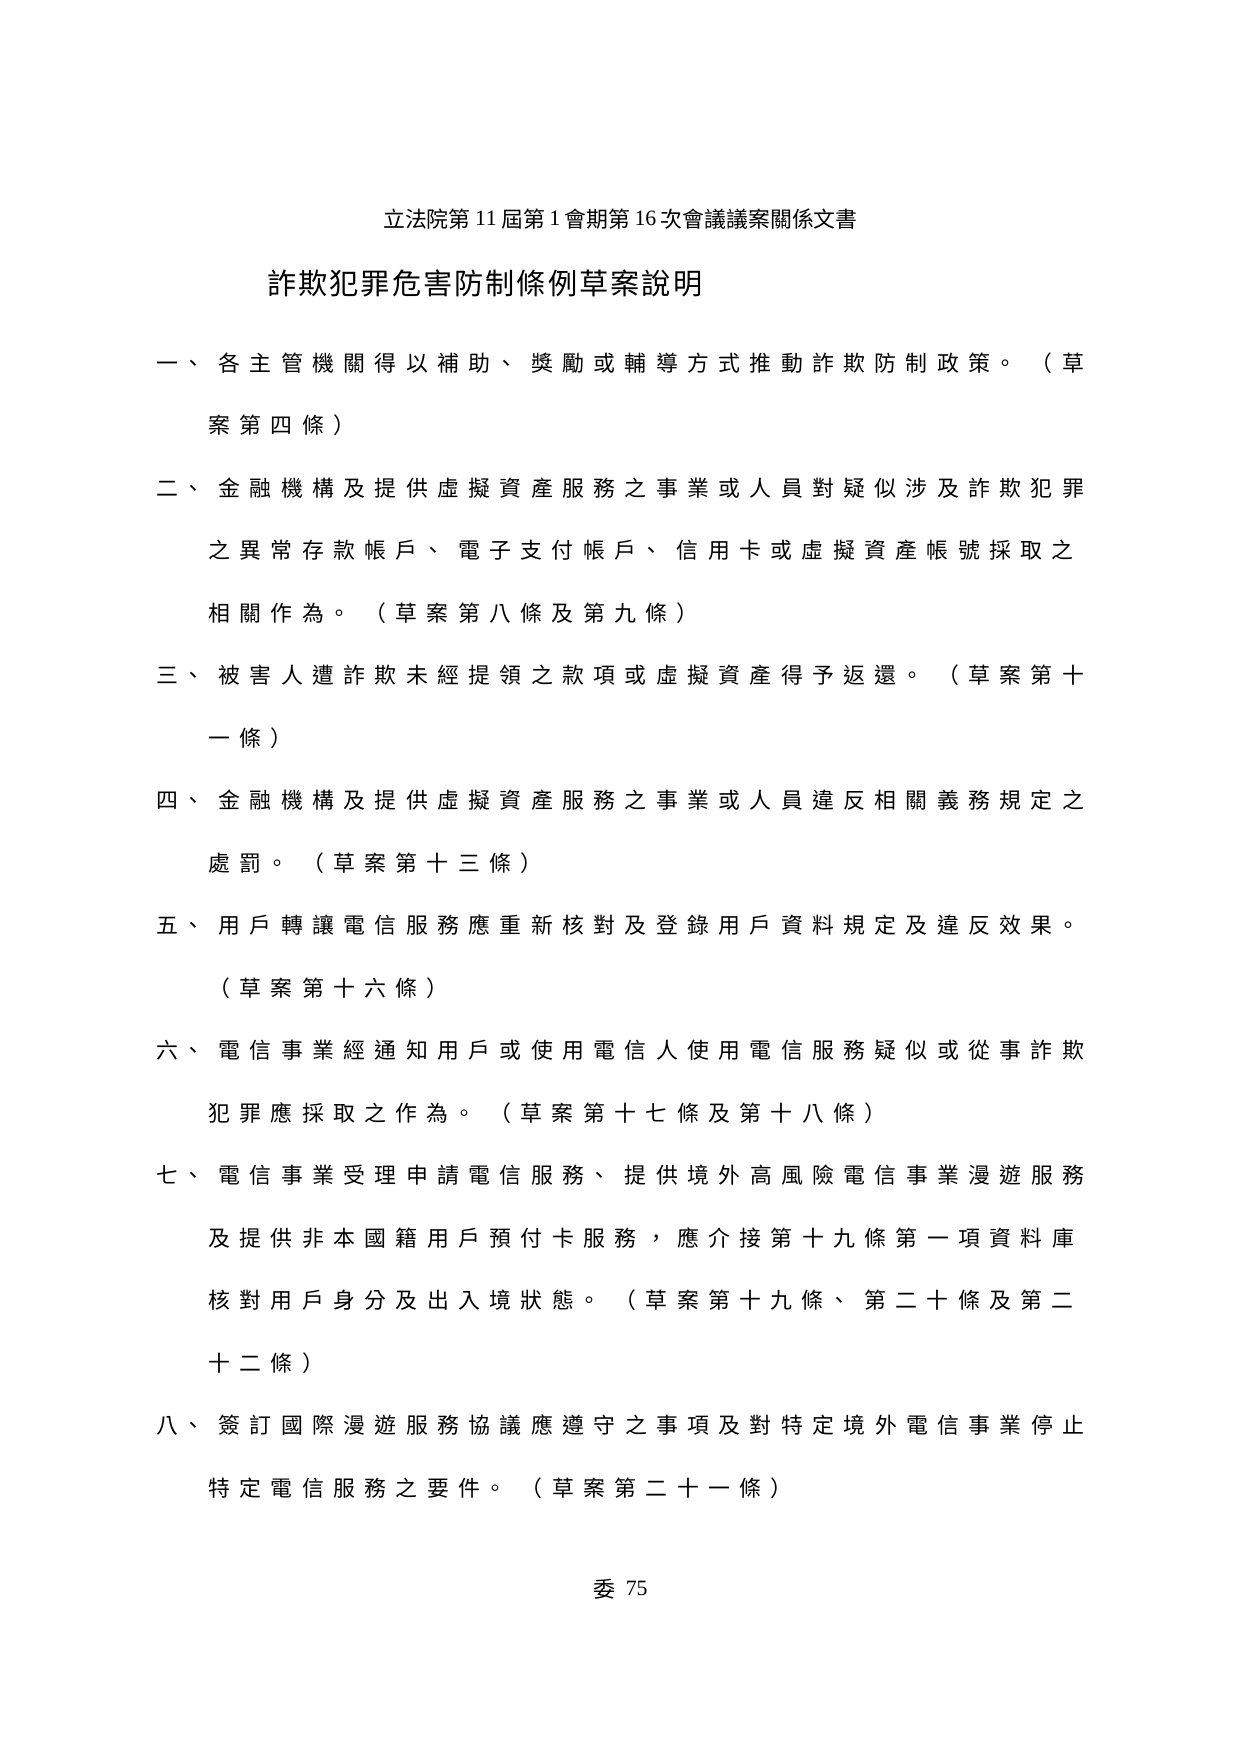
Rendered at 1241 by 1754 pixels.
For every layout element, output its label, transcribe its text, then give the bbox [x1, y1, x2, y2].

text 三、被害人遭詐欺未經提領之款項或虛擬資產得予返還。（草案第十一條） [151, 643, 1089, 768]
text 一、各主管機關得以補助、獎勵或輔導方式推動詐欺防制政策。（草案第四條） [151, 330, 1089, 455]
text 四、金融機構及提供虛擬資產服務之事業或人員違反相關義務規定之處罰。（草案第十三條） [151, 768, 1089, 893]
text 六、電信事業經通知用戶或使用電信人使用電信服務疑似或從事詐欺犯罪應採取之作為。（草案第十七條及第十八條） [151, 1018, 1089, 1143]
text 二、金融機構及提供虛擬資產服務之事業或人員對疑似涉及詐欺犯罪之異常存款帳戶、電子支付帳戶、信用卡或虛擬資產帳號採取之相關作為。（草案第八條及第九條） [151, 455, 1089, 643]
text 七、電信事業受理申請電信服務、提供境外高風險電信事業漫遊服務及提供非本國籍用戶預付卡服務，應介接第十九條第一項資料庫核對用戶身分及出入境狀態。（草案第十九條、第二十條及第二十二條） [151, 1143, 1089, 1393]
text 詐欺犯罪危害防制條例草案說明 [261, 250, 1089, 313]
text 五、用戶轉讓電信服務應重新核對及登錄用戶資料規定及違反效果。（草案第十六條） [151, 893, 1089, 1018]
text 八、簽訂國際漫遊服務協議應遵守之事項及對特定境外電信事業停止特定電信服務之要件。（草案第二十一條） [151, 1393, 1089, 1518]
